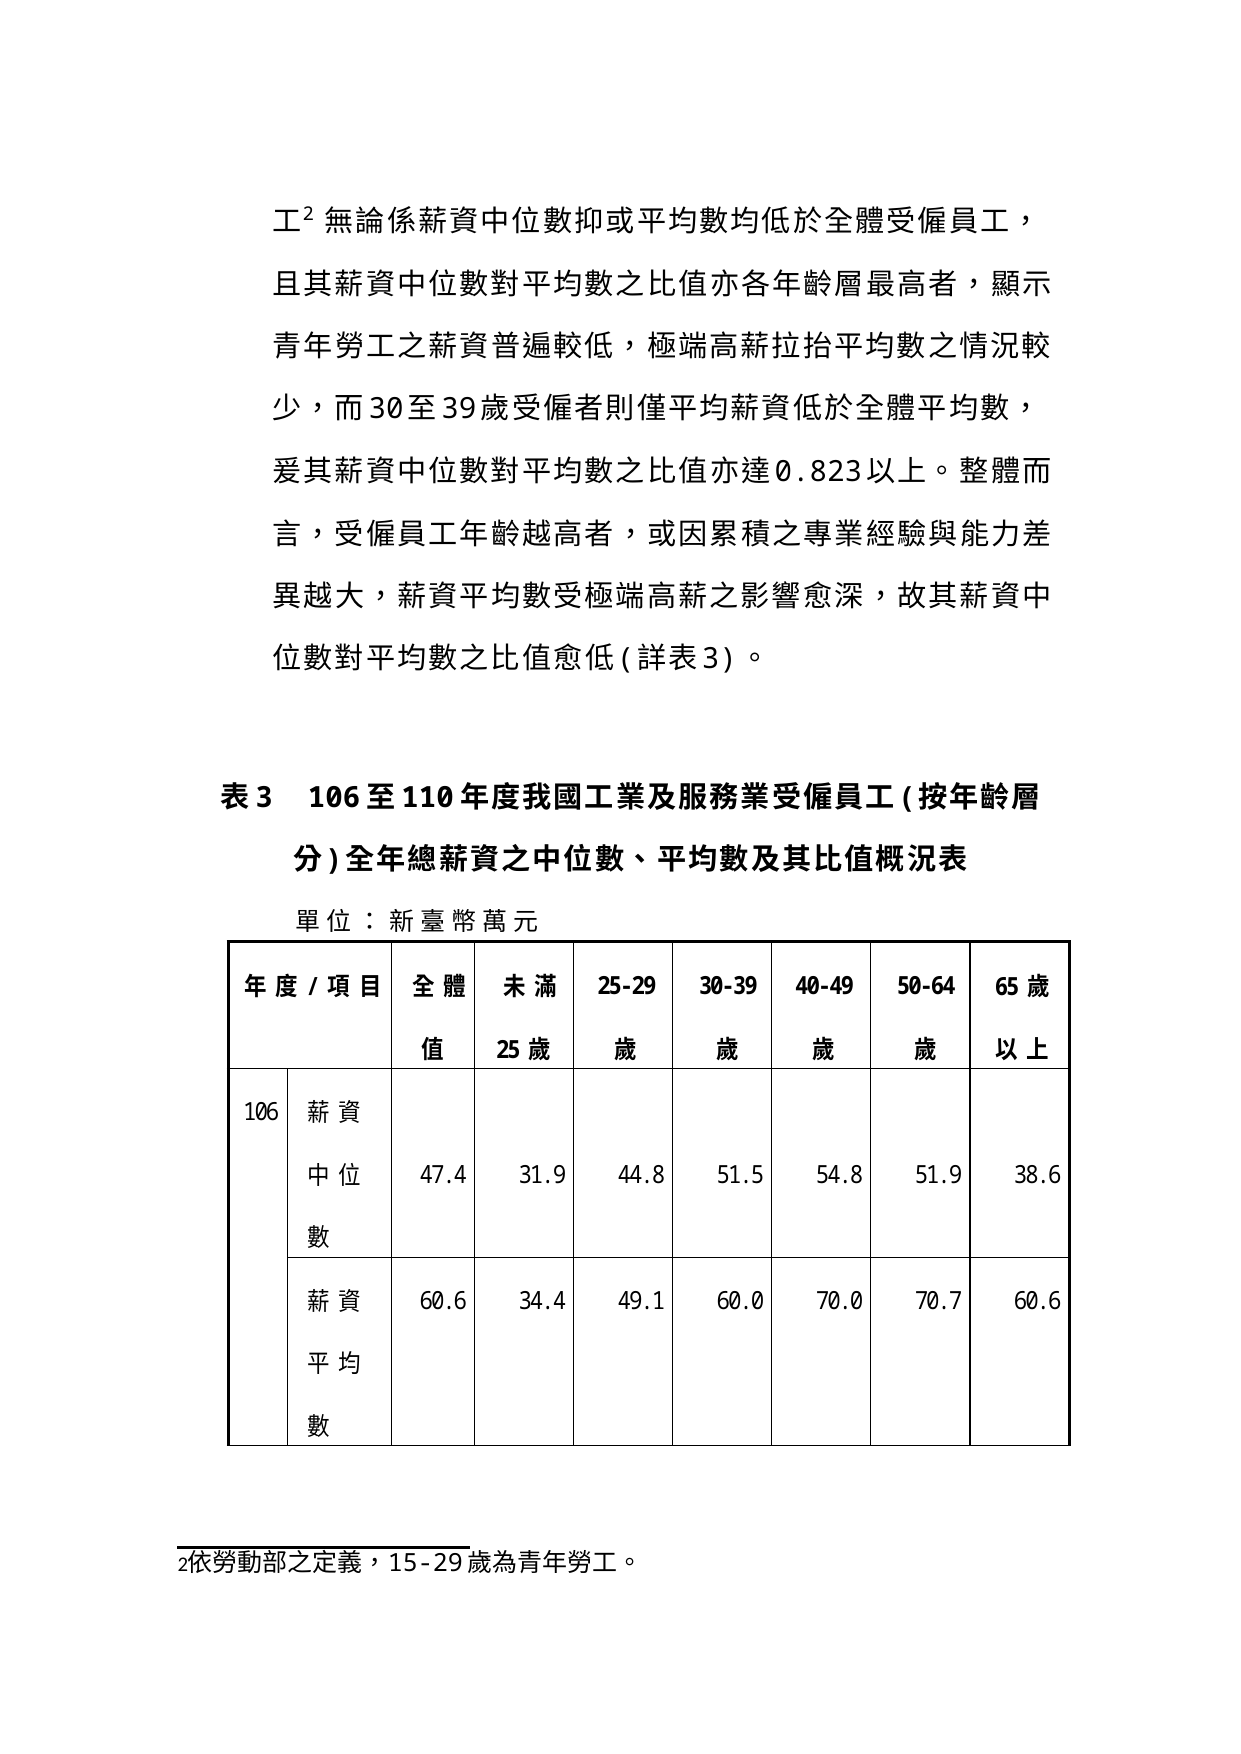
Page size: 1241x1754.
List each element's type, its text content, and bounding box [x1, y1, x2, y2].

table_cell 49.1 [574, 1258, 672, 1445]
table_header 全體值 [392, 943, 474, 1068]
table_header 65歲以上 [971, 943, 1068, 1068]
table_header 40-49歲 [772, 943, 870, 1068]
table_cell 31.9 [475, 1069, 573, 1257]
table_cell 薪資中位數 [288, 1069, 391, 1257]
table_header 50-64歲 [871, 943, 969, 1068]
table_cell 38.6 [971, 1069, 1068, 1257]
table_header 25-29歲 [574, 943, 672, 1068]
table_cell 70.0 [772, 1258, 870, 1445]
table_cell 60.6 [971, 1258, 1068, 1445]
table_cell 60.6 [392, 1258, 474, 1445]
table_cell 薪資平均數 [288, 1258, 391, 1445]
table_cell 34.4 [475, 1258, 573, 1445]
table_cell 51.9 [871, 1069, 969, 1257]
table_cell 44.8 [574, 1069, 672, 1257]
text 依行政院主計主處106至110年工業及服務業受僱員工全年總薪資中位數之統計資料，我國30歲以下之青年勞工無論係薪資中位數抑或平均數均低於全體受僱員工，且其薪資中位數對平均數之比值亦各年齡層最高者，顯示青年勞工之薪資普遍較低，極端高薪拉抬平均數之情況較少，而30至39歲受僱者則僅平均薪資低於全體平均數，爰其薪資中位數對平均數之比值亦達0.823以上。整體而言，受僱員工年齡越高者，或因累積之專業經驗與能力差異越大，薪資平均數受極端高薪之影響愈深，故其薪資中位數對平均數之比值愈低(詳表3)。 [266, 177, 1063, 677]
table_header 30-39歲 [673, 943, 771, 1068]
table_cell 47.4 [392, 1069, 474, 1257]
table_cell 106 [230, 1069, 287, 1445]
table_cell 54.8 [772, 1069, 870, 1257]
table_cell 51.5 [673, 1069, 771, 1257]
table_header 年度/項目 [230, 943, 391, 1068]
text 表3 106至110年度我國工業及服務業受僱員工(按年齡層分)全年總薪資之中位數、平均數及其比值概況表 單位：新臺幣萬元 [212, 753, 1063, 940]
table_header 未滿25歲 [475, 943, 573, 1068]
table_cell 60.0 [673, 1258, 771, 1445]
table_cell 70.7 [871, 1258, 969, 1445]
text 依勞動部之定義，15-29歲為青年勞工。 [177, 1548, 1063, 1577]
